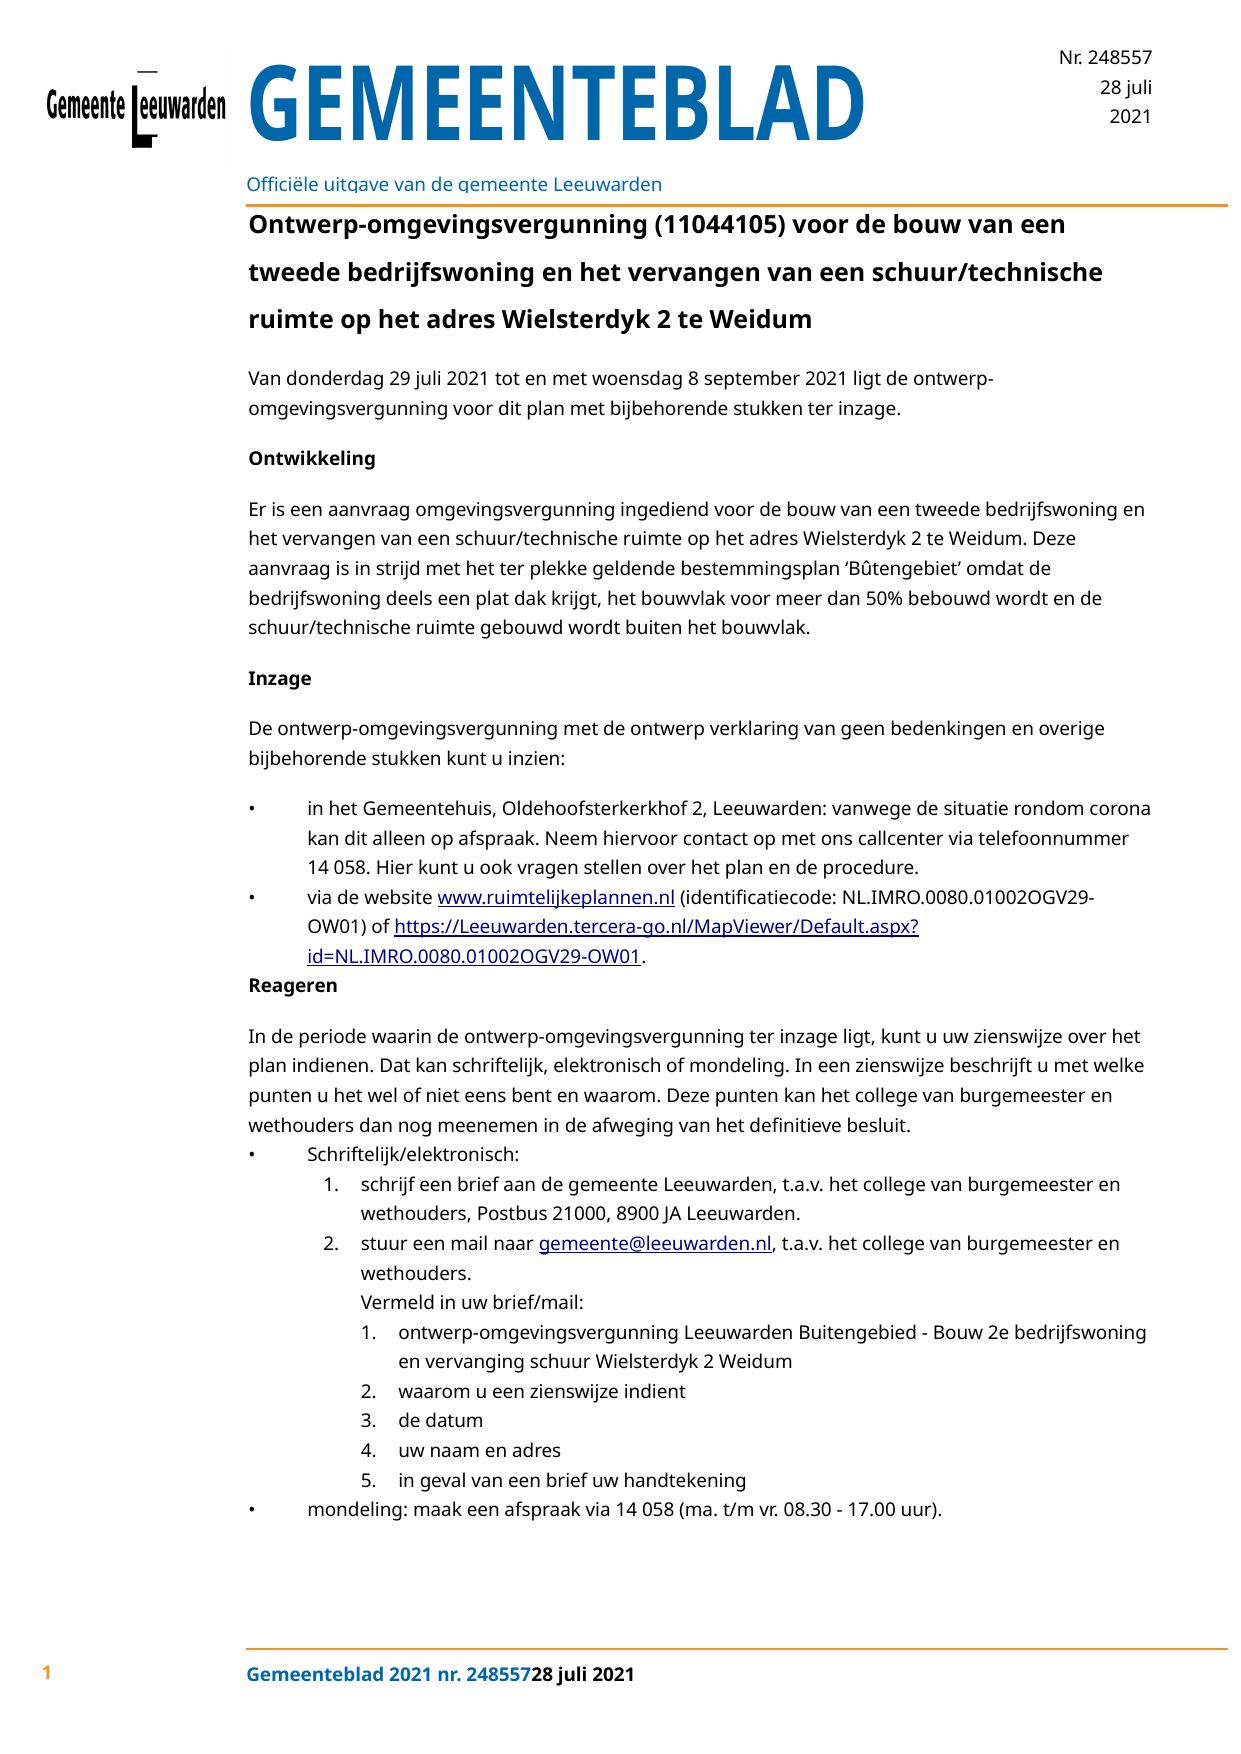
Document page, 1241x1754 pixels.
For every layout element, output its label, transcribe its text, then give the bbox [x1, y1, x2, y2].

list de datum [361, 1408, 1152, 1433]
list in geval van een brief uw handtekening [361, 1467, 1152, 1492]
picture [41, 47, 231, 172]
list in het Gemeentehuis, Oldehoofsterkerkhof 2, Leeuwarden: vanwege de situatie rondom corona kan dit alleen op afspraak. Neem hiervoor contact op met ons callcenter via telefoonnummer 14 058. Hier kunt u ook vragen stellen over het plan en de procedure. [248, 795, 1152, 880]
text Inzage [248, 665, 1152, 690]
text Reageren [248, 973, 1152, 998]
list Vermeld in uw brief/mail: [323, 1289, 1152, 1315]
list via de website www.ruimtelijkeplannen.nl (identificatiecode: NL.IMRO.0080.01002OGV29-OW01) of https://Leeuwarden.tercera-go.nl/MapViewer/Default.aspx?id=NL.IMRO.0080.01002OGV29-OW01. [248, 884, 1152, 969]
text Er is een aanvraag omgevingsvergunning ingediend voor de bouw van een tweede bedrijfswoning en het vervangen van een schuur/technische ruimte op het adres Wielsterdyk 2 te Weidum. Deze aanvraag is in strijd met het ter plekke geldende bestemmingsplan ‘Bûtengebiet’ omdat de bedrijfswoning deels een plat dak krijgt, het bouwvlak voor meer dan 50% bebouwd wordt en de schuur/technische ruimte gebouwd wordt buiten het bouwvlak. [248, 496, 1152, 640]
list schrijf een brief aan de gemeente Leeuwarden, t.a.v. het college van burgemeester en wethouders, Postbus 21000, 8900 JA Leeuwarden. [323, 1171, 1152, 1226]
list waarom u een zienswijze indient [361, 1378, 1152, 1404]
text Ontwerp-omgevingsvergunning (11044105) voor de bouw van een tweede bedrijfswoning en het vervangen van een schuur/technische ruimte op het adres Wielsterdyk 2 te Weidum [248, 207, 1152, 336]
text De ontwerp-omgevingsvergunning met de ontwerp verklaring van geen bedenkingen en overige bijbehorende stukken kunt u inzien: [248, 715, 1152, 770]
list mondeling: maak een afspraak via 14 058 (ma. t/m vr. 08.30 - 17.00 uur). [248, 1496, 1152, 1522]
list uw naam en adres [361, 1437, 1152, 1463]
text In de periode waarin de ontwerp-omgevingsvergunning ter inzage ligt, kunt u uw zienswijze over het plan indienen. Dat kan schriftelijk, elektronisch of mondeling. In een zienswijze beschrijft u met welke punten u het wel of niet eens bent en waarom. Deze punten kan het college van burgemeester en wethouders dan nog meenemen in de afweging van het definitieve besluit. [248, 1023, 1152, 1137]
list Schriftelijk/elektronisch: [248, 1141, 1152, 1167]
list ontwerp-omgevingsvergunning Leeuwarden Buitengebied - Bouw 2e bedrijfswoning en vervanging schuur Wielsterdyk 2 Weidum [361, 1319, 1152, 1374]
text Van donderdag 29 juli 2021 tot en met woensdag 8 september 2021 ligt de ontwerp-omgevingsvergunning voor dit plan met bijbehorende stukken ter inzage. [248, 366, 1152, 421]
list stuur een mail naar gemeente@leeuwarden.nl, t.a.v. het college van burgemeester en wethouders. [323, 1230, 1152, 1285]
text Ontwikkeling [248, 446, 1152, 471]
